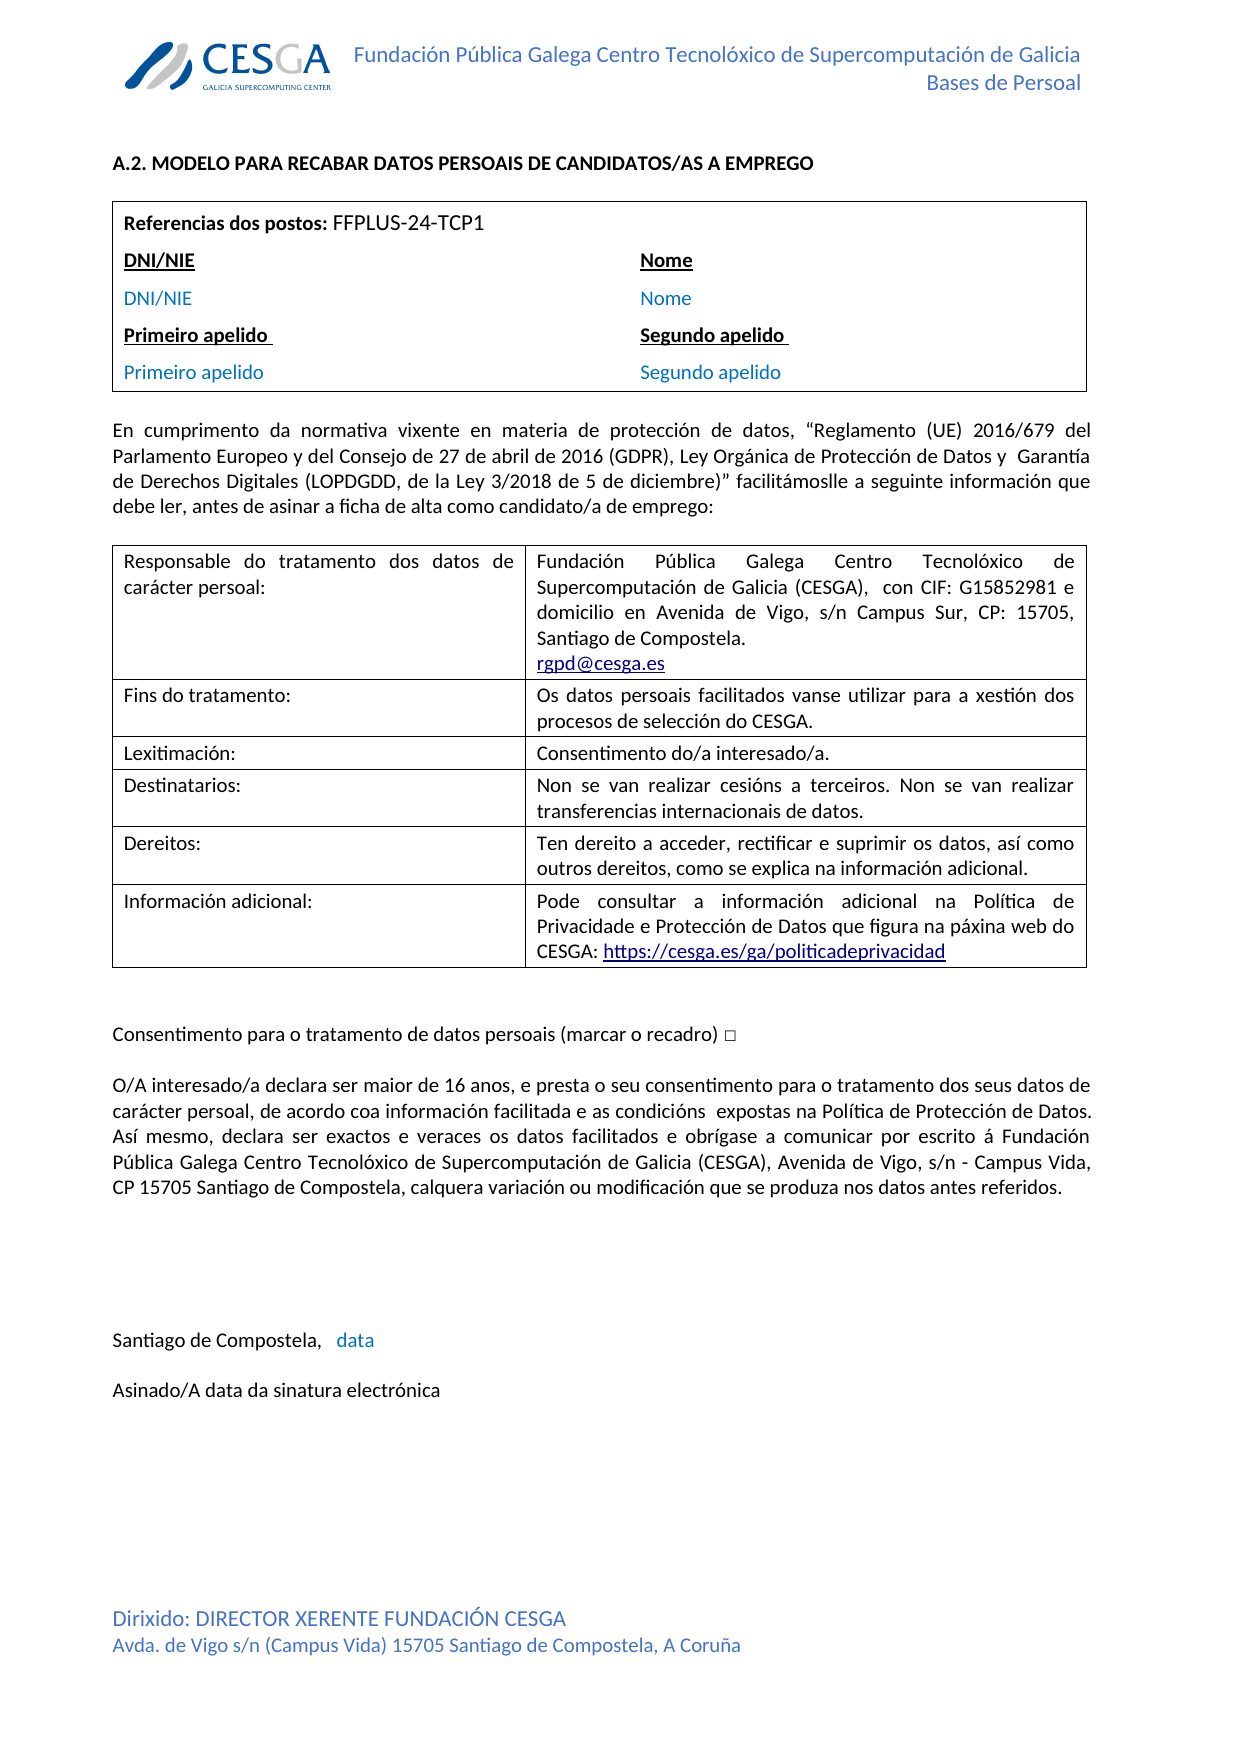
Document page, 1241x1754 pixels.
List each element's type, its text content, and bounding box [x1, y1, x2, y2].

table_cell Información adicional: [113, 885, 525, 967]
table_cell Primeiro apelido [113, 316, 629, 354]
table_cell Nome [629, 242, 1086, 279]
text En cumprimento da normativa vixente en materia de protección de datos, “Reglamento (UE) 2016/679 del Parlamento Europeo y del Consejo de 27 de abril de 2016 (GDPR), Ley Orgánica de Protección de Datos y Garantía de Derechos Digitales (LOPDGDD, de la Ley 3/2018 de 5 de diciembre)” facilitámoslle a seguinte información que debe ler, antes de asinar a ficha de alta como candidato/a de emprego: [112, 417, 1093, 519]
table_cell Dereitos: [113, 827, 525, 884]
text Santiago de Compostela, data [112, 1327, 1093, 1352]
table_cell Destinatarios: [113, 770, 525, 826]
text Consentimento para o tratamento de datos persoais (marcar o recadro) ☐ [112, 1019, 1093, 1047]
table_cell DNI/NIE [113, 242, 629, 279]
table_cell Pode consultar a información adicional na Política de Privacidade e Protección de Datos que figura na páxina web do CESGA: https://cesga.es/ga/politicadeprivacidad [526, 885, 1086, 967]
table_cell DNI/NIE [113, 279, 629, 316]
table_header Responsable do tratamento dos datos de carácter persoal: [113, 546, 525, 678]
table_cell Nome [629, 279, 1086, 316]
text Asinado/A data da sinatura electrónica [112, 1378, 1093, 1403]
table_cell Primeiro apelido [113, 354, 629, 391]
table_cell Segundo apelido [629, 316, 1086, 354]
text O/A interesado/a declara ser maior de 16 anos, e presta o seu consentimento para o tratamento dos seus datos de carácter persoal, de acordo coa información facilitada e as condicións expostas na Política de Protección de Datos. Así mesmo, declara ser exactos e veraces os datos facilitados e obrígase a comunicar por escrito á Fundación Pública Galega Centro Tecnolóxico de Supercomputación de Galicia (CESGA), Avenida de Vigo, s/n - Campus Vida, CP 15705 Santiago de Compostela, calquera variación ou modificación que se produza nos datos antes referidos. [112, 1073, 1093, 1200]
table_cell Segundo apelido [629, 354, 1086, 391]
table_header Fundación Pública Galega Centro Tecnolóxico de Supercomputación de Galicia (CESGA), con CIF: G15852981 e domicilio en Avenida de Vigo, s/n Campus Sur, CP: 15705, Santiago de Compostela. rgpd@cesga.es [526, 546, 1086, 678]
text A.2. MODELO PARA RECABAR DATOS PERSOAIS DE CANDIDATOS/AS A EMPREGO [112, 150, 1093, 175]
table_cell Ten dereito a acceder, rectificar e suprimir os datos, así como outros dereitos, como se explica na información adicional. [526, 827, 1086, 884]
table_cell Consentimento do/a interesado/a. [526, 737, 1086, 768]
table_cell Non se van realizar cesións a terceiros. Non se van realizar transferencias internacionais de datos. [526, 770, 1086, 826]
picture [123, 39, 333, 94]
table_cell Fins do tratamento: [113, 680, 525, 736]
table_cell Lexitimación: [113, 737, 525, 768]
table_header Referencias dos postos: FFPLUS-24-TCP1 [113, 202, 1086, 242]
table_cell Os datos persoais facilitados vanse utilizar para a xestión dos procesos de selección do CESGA. [526, 680, 1086, 736]
